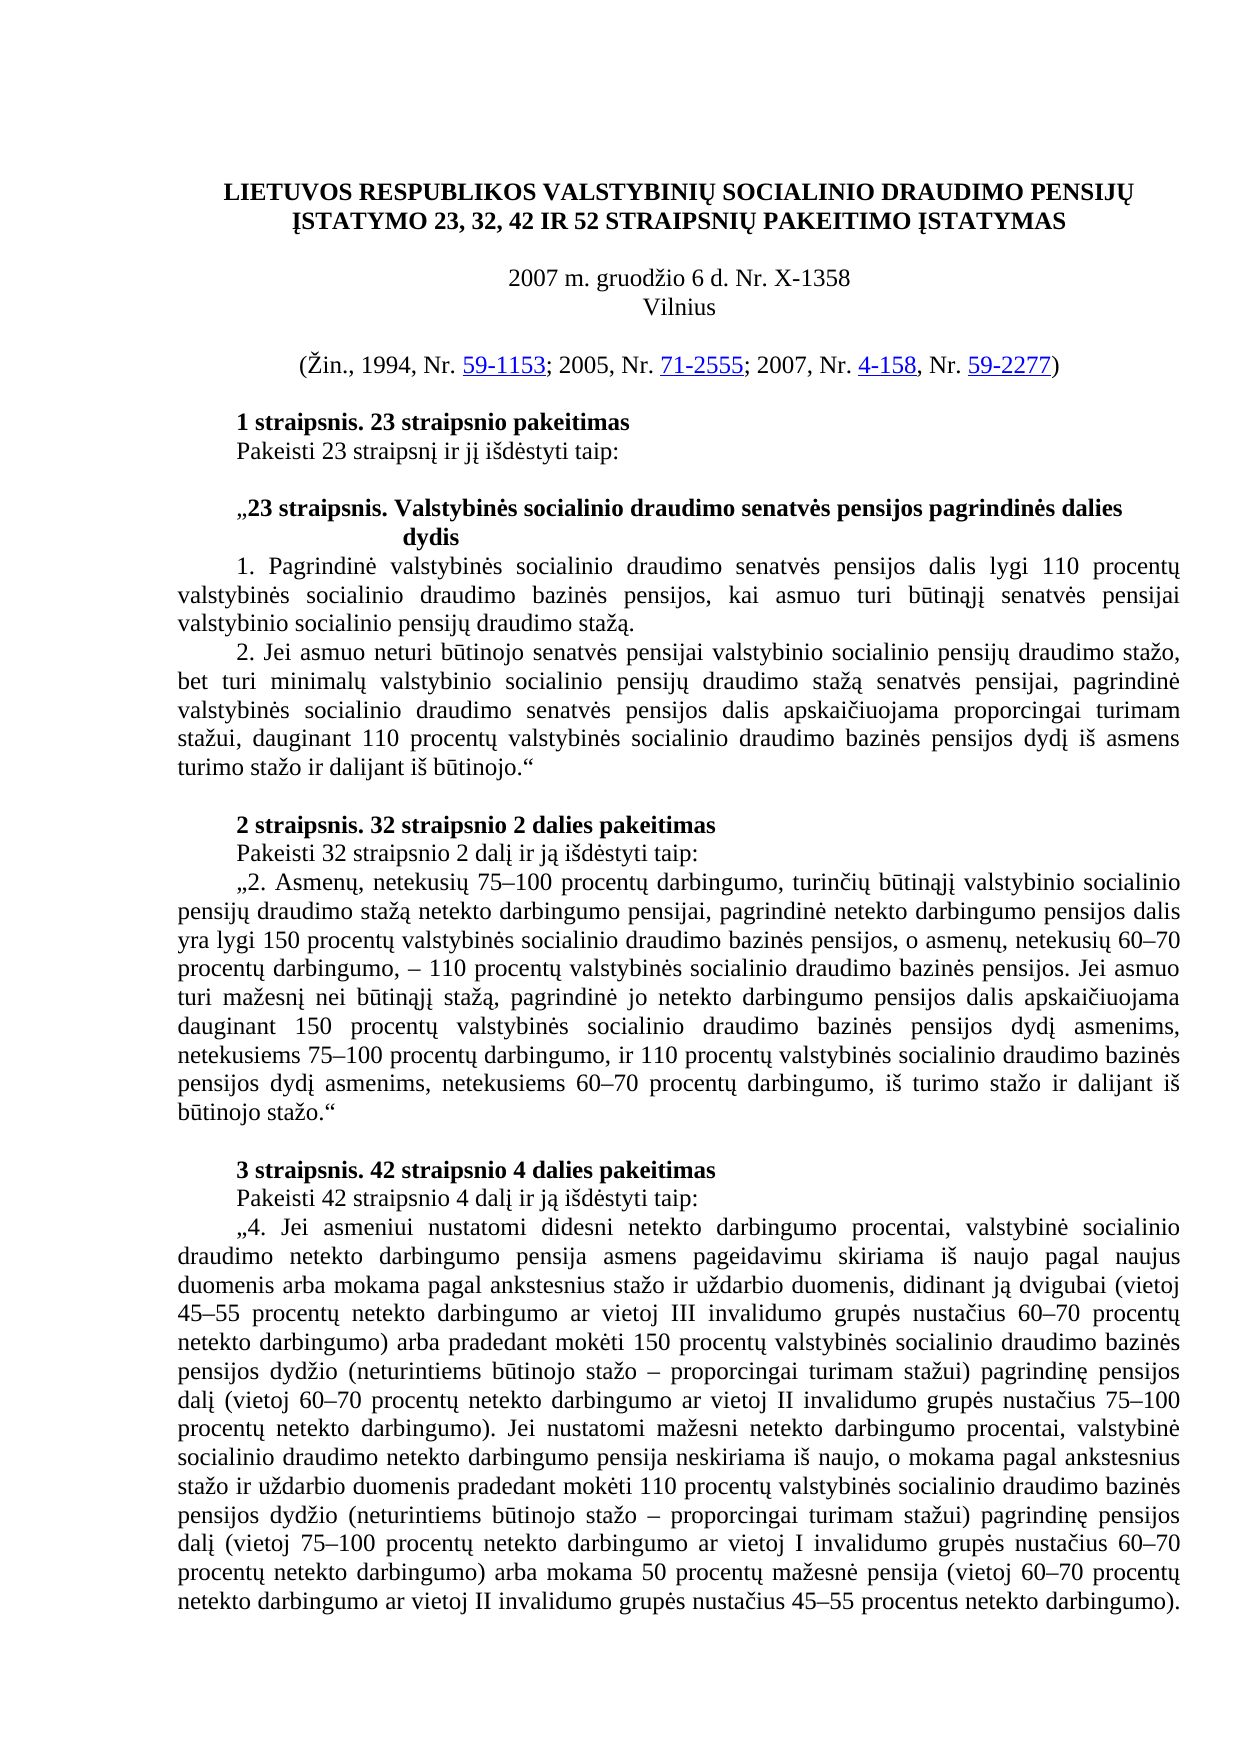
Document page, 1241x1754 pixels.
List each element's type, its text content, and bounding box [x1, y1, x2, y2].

text 2. Jei asmuo neturi būtinojo senatvės pensijai valstybinio socialinio pensijų draudimo stažo, bet turi minimalų valstybinio socialinio pensijų draudimo stažą senatvės pensijai, pagrindinė valstybinės socialinio draudimo senatvės pensijos dalis apskaičiuojama proporcingai turimam stažui, dauginant 110 procentų valstybinės socialinio draudimo bazinės pensijos dydį iš asmens turimo stažo ir dalijant iš būtinojo.“ [177, 637, 1181, 781]
text LIETUVOS RESPUBLIKOS VALSTYBINIŲ SOCIALINIO DRAUDIMO PENSIJŲ ĮSTATYMO 23, 32, 42 IR 52 STRAIPSNIŲ PAKEITIMO ĮSTATYMAS [177, 177, 1181, 235]
text Pakeisti 23 straipsnį ir jį išdėstyti taip: [177, 436, 1181, 465]
text 1. Pagrindinė valstybinės socialinio draudimo senatvės pensijos dalis lygi 110 procentų valstybinės socialinio draudimo bazinės pensijos, kai asmuo turi būtinąjį senatvės pensijai valstybinio socialinio pensijų draudimo stažą. [177, 551, 1181, 637]
text „23 straipsnis. Valstybinės socialinio draudimo senatvės pensijos pagrindinės dalies dydis [236, 493, 1181, 551]
text Pakeisti 32 straipsnio 2 dalį ir ją išdėstyti taip: [177, 838, 1181, 867]
text „2. Asmenų, netekusių 75–100 procentų darbingumo, turinčių būtinąjį valstybinio socialinio pensijų draudimo stažą netekto darbingumo pensijai, pagrindinė netekto darbingumo pensijos dalis yra lygi 150 procentų valstybinės socialinio draudimo bazinės pensijos, o asmenų, netekusių 60–70 procentų darbingumo, – 110 procentų valstybinės socialinio draudimo bazinės pensijos. Jei asmuo turi mažesnį nei būtinąjį stažą, pagrindinė jo netekto darbingumo pensijos dalis apskaičiuojama dauginant 150 procentų valstybinės socialinio draudimo bazinės pensijos dydį asmenims, netekusiems 75–100 procentų darbingumo, ir 110 procentų valstybinės socialinio draudimo bazinės pensijos dydį asmenims, netekusiems 60–70 procentų darbingumo, iš turimo stažo ir dalijant iš būtinojo stažo.“ [177, 867, 1181, 1126]
text 3 straipsnis. 42 straipsnio 4 dalies pakeitimas [177, 1155, 1181, 1183]
text 2007 m. gruodžio 6 d. Nr. X-1358 [177, 263, 1181, 292]
text (Žin., 1994, Nr. 59-1153; 2005, Nr. 71-2555; 2007, Nr. 4-158, Nr. 59-2277) [177, 350, 1181, 378]
text Vilnius [177, 292, 1181, 321]
text 1 straipsnis. 23 straipsnio pakeitimas [177, 407, 1181, 436]
text Pakeisti 42 straipsnio 4 dalį ir ją išdėstyti taip: [177, 1183, 1181, 1212]
text 2 straipsnis. 32 straipsnio 2 dalies pakeitimas [177, 810, 1181, 838]
text „4. Jei asmeniui nustatomi didesni netekto darbingumo procentai, valstybinė socialinio draudimo netekto darbingumo pensija asmens pageidavimu skiriama iš naujo pagal naujus duomenis arba mokama pagal ankstesnius stažo ir uždarbio duomenis, didinant ją dvigubai (vietoj 45–55 procentų netekto darbingumo ar vietoj III invalidumo grupės nustačius 60–70 procentų netekto darbingumo) arba pradedant mokėti 150 procentų valstybinės socialinio draudimo bazinės pensijos dydžio (neturintiems būtinojo stažo – proporcingai turimam stažui) pagrindinę pensijos dalį (vietoj 60–70 procentų netekto darbingumo ar vietoj II invalidumo grupės nustačius 75–100 procentų netekto darbingumo). Jei nustatomi mažesni netekto darbingumo procentai, valstybinė socialinio draudimo netekto darbingumo pensija neskiriama iš naujo, o mokama pagal ankstesnius stažo ir uždarbio duomenis pradedant mokėti 110 procentų valstybinės socialinio draudimo bazinės pensijos dydžio (neturintiems būtinojo stažo – proporcingai turimam stažui) pagrindinę pensijos dalį (vietoj 75–100 procentų netekto darbingumo ar vietoj I invalidumo grupės nustačius 60–70 procentų netekto darbingumo) arba mokama 50 procentų mažesnė pensija (vietoj 60–70 procentų netekto darbingumo ar vietoj II invalidumo grupės nustačius 45–55 procentus netekto darbingumo). [177, 1212, 1181, 1615]
